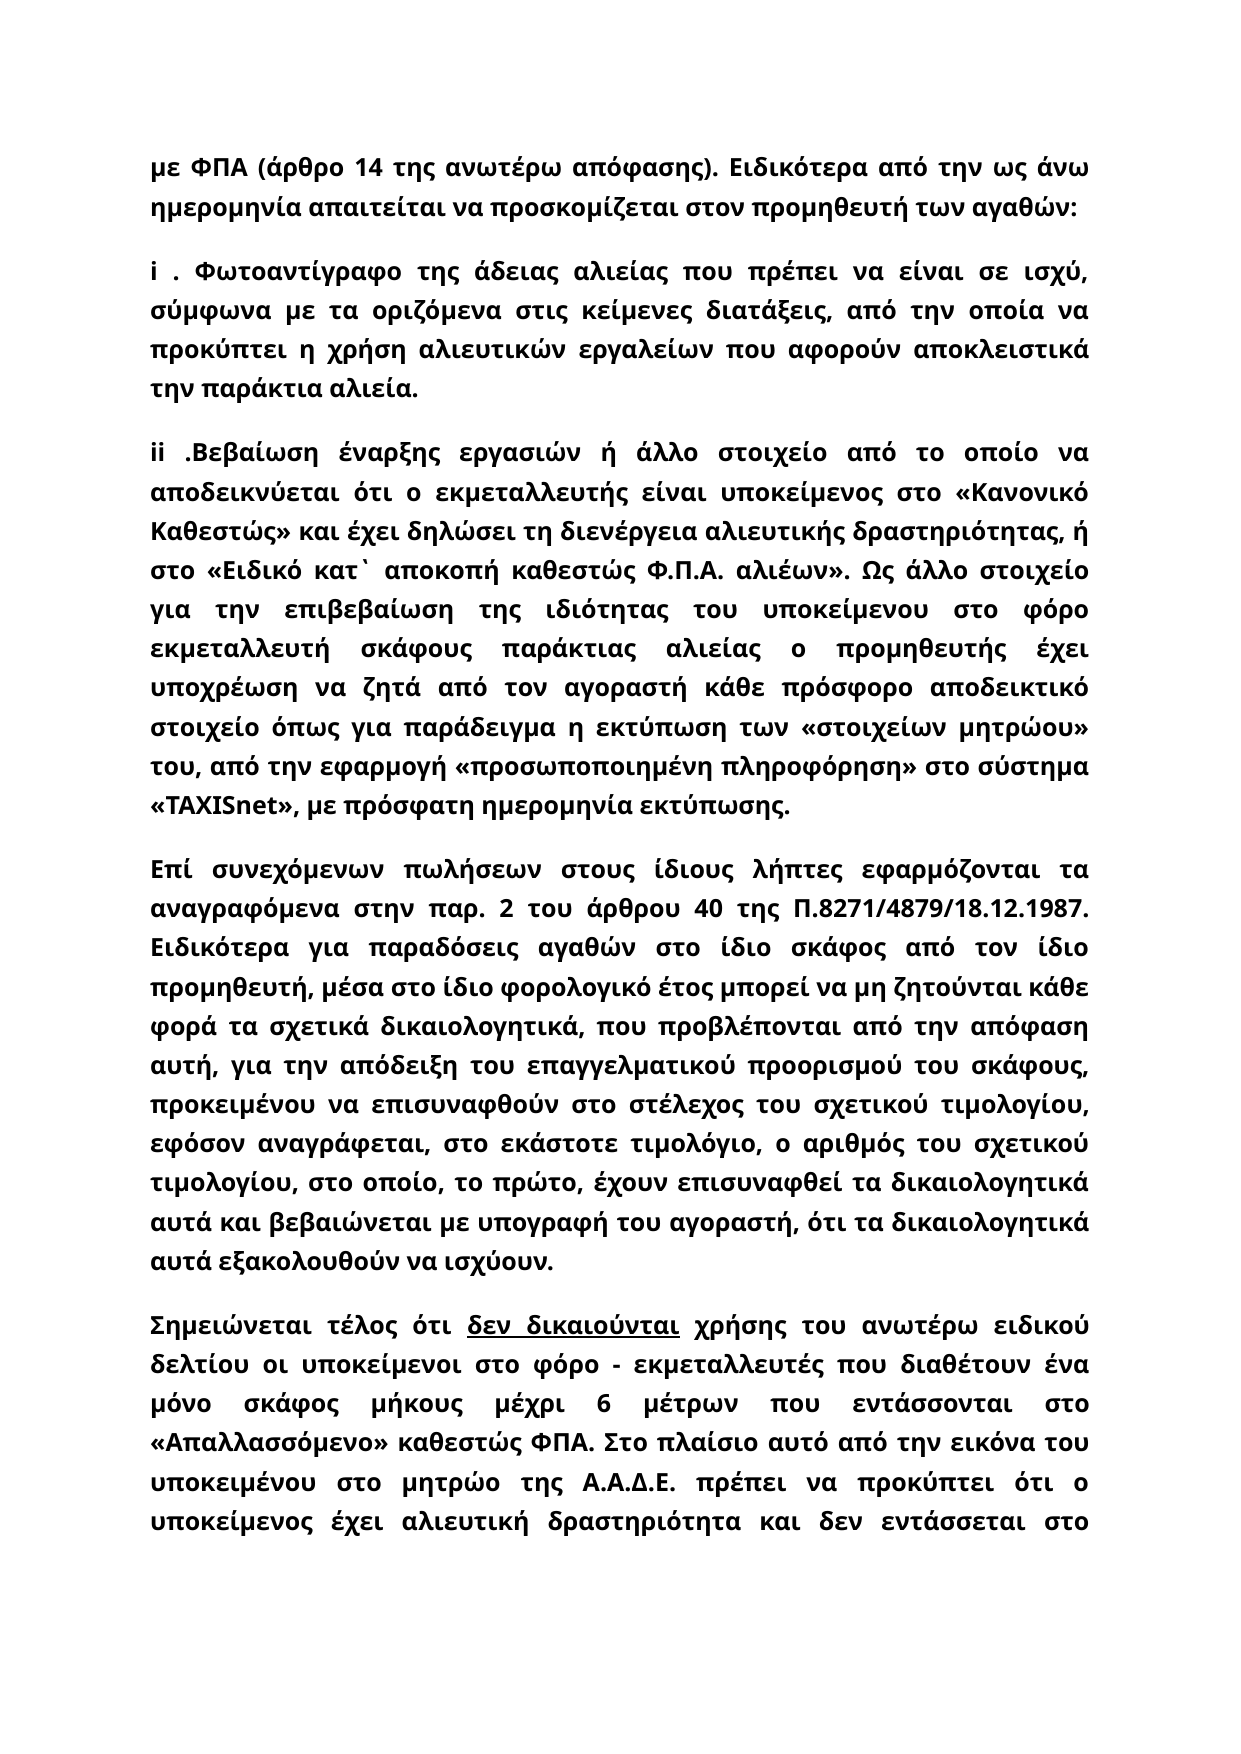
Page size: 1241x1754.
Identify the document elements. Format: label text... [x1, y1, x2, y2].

text Επί συνεχόμενων πωλήσεων στους ίδιους λήπτες εφαρμόζονται τα αναγραφόμενα στην παρ. 2 του άρθρου 40 της Π.8271/4879/18.12.1987. Ειδικότερα για παραδόσεις αγαθών στο ίδιο σκάφος από τον ίδιο προμηθευτή, μέσα στο ίδιο φορολογικό έτος μπορεί να μη ζητούνται κάθε φορά τα σχετικά δικαιολογητικά, που προβλέπονται από την απόφαση αυτή, για την απόδειξη του επαγγελματικού προορισμού του σκάφους, προκειμένου να επισυναφθούν στο στέλεχος του σχετικού τιμολογίου, εφόσον αναγράφεται, στο εκάστοτε τιμολόγιο, ο αριθμός του σχετικού τιμολογίου, στο οποίο, το πρώτο, έχουν επισυναφθεί τα δικαιολογητικά αυτά και βεβαιώνεται με υπογραφή του αγοραστή, ότι τα δικαιολογητικά αυτά εξακολουθούν να ισχύουν. [150, 852, 1090, 1277]
text Σημειώνεται τέλος ότι δεν δικαιούνται χρήσης του ανωτέρω ειδικού δελτίου οι υποκείμενοι στο φόρο - εκμεταλλευτές που διαθέτουν ένα μόνο σκάφος μήκους μέχρι 6 μέτρων που εντάσσονται στο «Απαλλασσόμενο» καθεστώς ΦΠΑ. Στο πλαίσιο αυτό από την εικόνα του υποκειμένου στο μητρώο της Α.Α.Δ.Ε. πρέπει να προκύπτει ότι ο υποκείμενος έχει αλιευτική δραστηριότητα και δεν εντάσσεται στο [150, 1307, 1090, 1537]
text i . Φωτοαντίγραφο της άδειας αλιείας που πρέπει να είναι σε ισχύ, σύμφωνα με τα οριζόμενα στις κείμενες διατάξεις, από την οποία να προκύπτει η χρήση αλιευτικών εργαλείων που αφορούν αποκλειστικά την παράκτια αλιεία. [150, 253, 1090, 405]
text ii .Βεβαίωση έναρξης εργασιών ή άλλο στοιχείο από το οποίο να αποδεικνύεται ότι ο εκμεταλλευτής είναι υποκείμενος στο «Κανονικό Καθεστώς» και έχει δηλώσει τη διενέργεια αλιευτικής δραστηριότητας, ή στο «Ειδικό κατ` αποκοπή καθεστώς Φ.Π.Α. αλιέων». Ως άλλο στοιχείο για την επιβεβαίωση της ιδιότητας του υποκείμενου στο φόρο εκμεταλλευτή σκάφους παράκτιας αλιείας ο προμηθευτής έχει υποχρέωση να ζητά από τον αγοραστή κάθε πρόσφορο αποδεικτικό στοιχείο όπως για παράδειγμα η εκτύπωση των «στοιχείων μητρώου» του, από την εφαρμογή «προσωποποιημένη πληροφόρηση» στο σύστημα «TAXISnet», με πρόσφατη ημερομηνία εκτύπωσης. [150, 435, 1090, 822]
text με ΦΠΑ (άρθρο 14 της ανωτέρω απόφασης). Ειδικότερα από την ως άνω ημερομηνία απαιτείται να προσκομίζεται στον προμηθευτή των αγαθών: [150, 150, 1090, 223]
